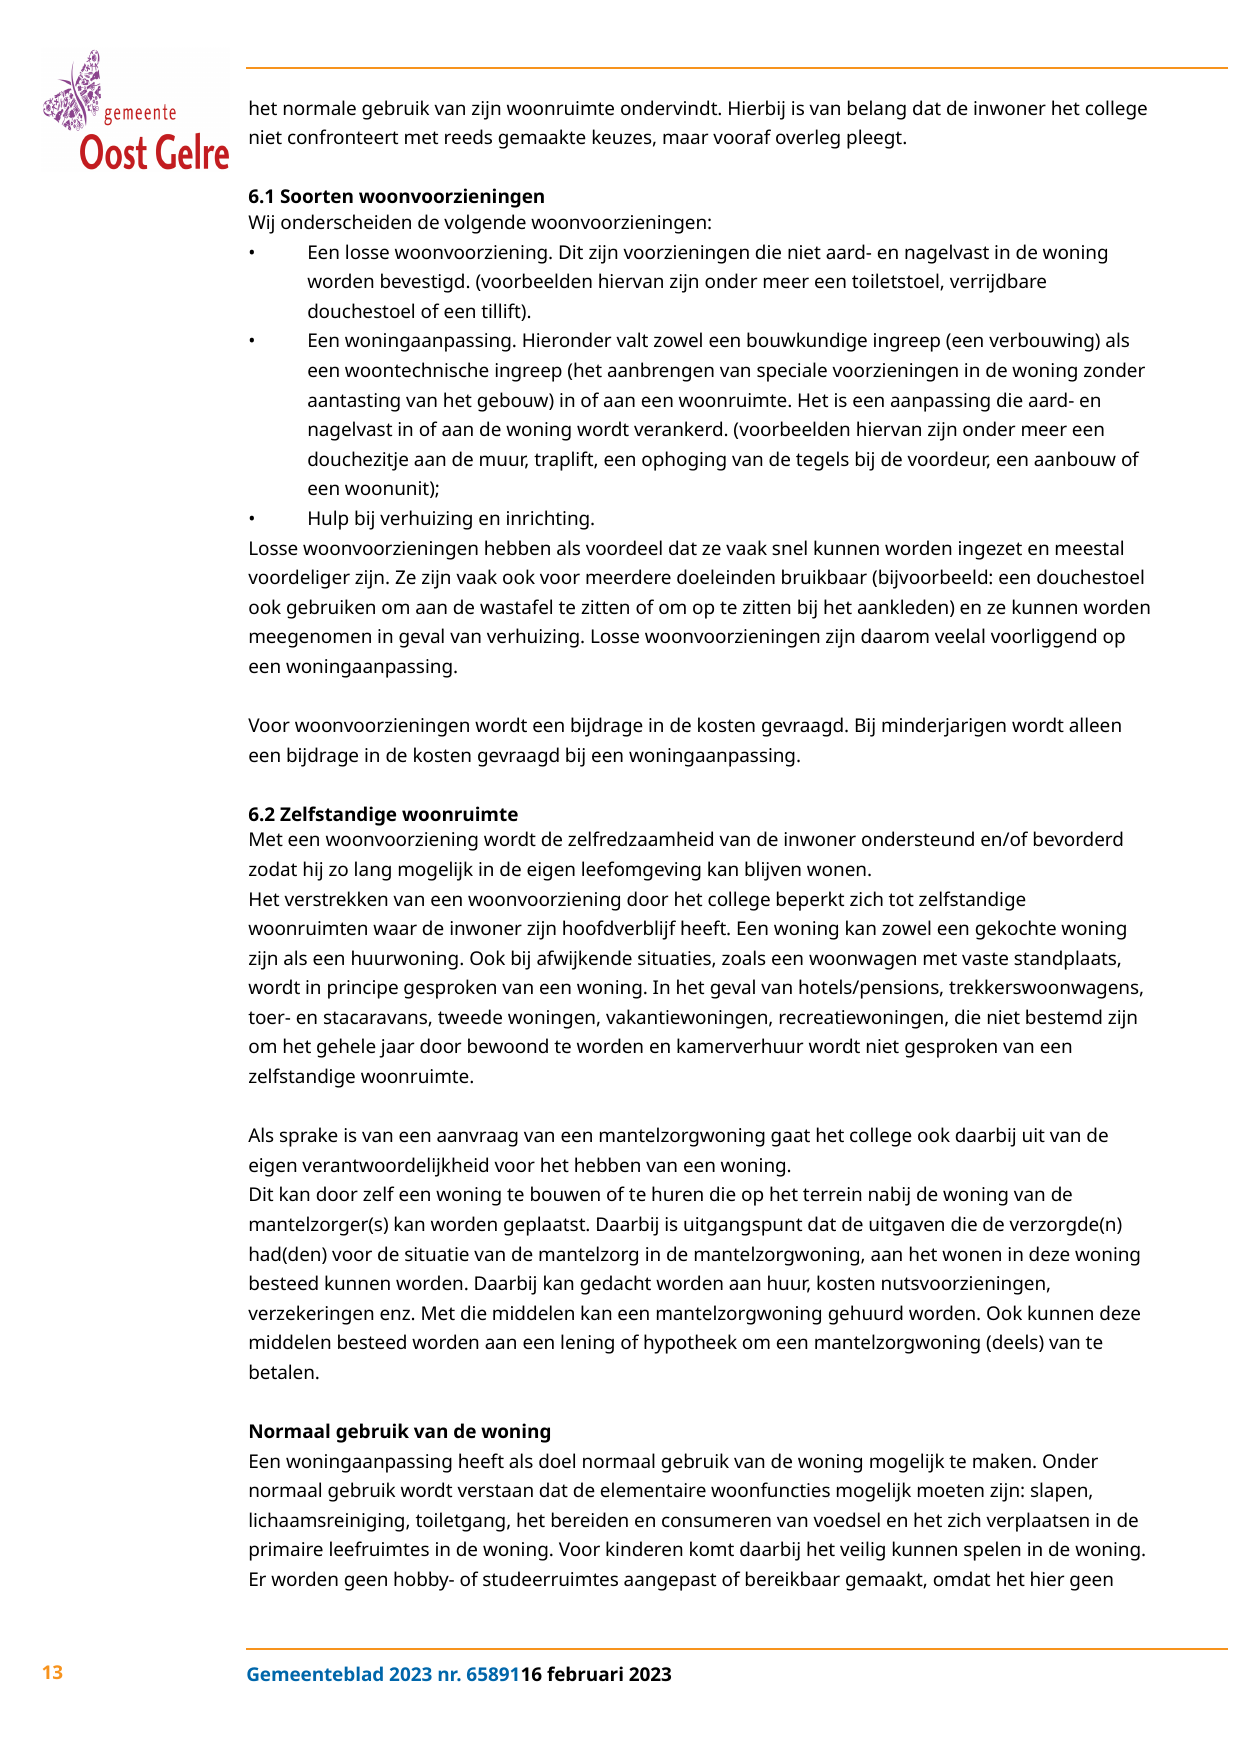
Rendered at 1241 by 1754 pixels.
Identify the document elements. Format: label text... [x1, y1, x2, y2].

text Dit kan door zelf een woning te bouwen of te huren die op het terrein nabij de woning van de mantelzorger(s) kan worden geplaatst. Daarbij is uitgangspunt dat de uitgaven die de verzorgde(n) had(den) voor de situatie van de mantelzorg in de mantelzorgwoning, aan het wonen in deze woning besteed kunnen worden. Daarbij kan gedacht worden aan huur, kosten nutsvoorzieningen, verzekeringen enz. Met die middelen kan een mantelzorgwoning gehuurd worden. Ook kunnen deze middelen besteed worden aan een lening of hypotheek om een mantelzorgwoning (deels) van te betalen. [248, 1182, 1152, 1385]
text Wij onderscheiden de volgende woonvoorzieningen: [248, 209, 1152, 235]
text 6.1 Soorten woonvoorzieningen [248, 183, 1152, 209]
list Hulp bij verhuizing en inrichting. [248, 505, 1152, 531]
text Het verstrekken van een woonvoorziening door het college beperkt zich tot zelfstandige woonruimten waar de inwoner zijn hoofdverblijf heeft. Een woning kan zowel een gekochte woning zijn als een huurwoning. Ook bij afwijkende situaties, zoals een woonwagen met vaste standplaats, wordt in principe gesproken van een woning. In het geval van hotels/pensions, trekkerswoonwagens, toer- en stacaravans, tweede woningen, vakantiewoningen, recreatiewoningen, die niet bestemd zijn om het gehele jaar door bewoond te worden en kamerverhuur wordt niet gesproken van een zelfstandige woonruimte. [248, 886, 1152, 1089]
text het normale gebruik van zijn woonruimte ondervindt. Hierbij is van belang dat de inwoner het college niet confronteert met reeds gemaakte keuzes, maar vooraf overleg pleegt. [248, 95, 1152, 150]
text 6.2 Zelfstandige woonruimte [248, 801, 1152, 827]
list Een losse woonvoorziening. Dit zijn voorzieningen die niet aard- en nagelvast in de woning worden bevestigd. (voorbeelden hiervan zijn onder meer een toiletstoel, verrijdbare douchestoel of een tillift). [248, 239, 1152, 324]
text Normaal gebruik van de woning [248, 1418, 1152, 1444]
list Een woningaanpassing. Hieronder valt zowel een bouwkundige ingreep (een verbouwing) als een woontechnische ingreep (het aanbrengen van speciale voorzieningen in de woning zonder aantasting van het gebouw) in of aan een woonruimte. Het is een aanpassing die aard- en nagelvast in of aan de woning wordt verankerd. (voorbeelden hiervan zijn onder meer een douchezitje aan de muur, traplift, een ophoging van de tegels bij de voordeur, een aanbouw of een woonunit); [248, 328, 1152, 501]
text Als sprake is van een aanvraag van een mantelzorgwoning gaat het college ook daarbij uit van de eigen verantwoordelijkheid voor het hebben van een woning. [248, 1122, 1152, 1178]
text Voor woonvoorzieningen wordt een bijdrage in de kosten gevraagd. Bij minderjarigen wordt alleen een bijdrage in de kosten gevraagd bij een woningaanpassing. [248, 712, 1152, 767]
picture [41, 47, 231, 172]
text Losse woonvoorzieningen hebben als voordeel dat ze vaak snel kunnen worden ingezet en meestal voordeliger zijn. Ze zijn vaak ook voor meerdere doeleinden bruikbaar (bijvoorbeeld: een douchestoel ook gebruiken om aan de wastafel te zitten of om op te zitten bij het aankleden) en ze kunnen worden meegenomen in geval van verhuizing. Losse woonvoorzieningen zijn daarom veelal voorliggend op een woningaanpassing. [248, 535, 1152, 679]
text Een woningaanpassing heeft als doel normaal gebruik van de woning mogelijk te maken. Onder normaal gebruik wordt verstaan dat de elementaire woonfuncties mogelijk moeten zijn: slapen, lichaamsreiniging, toiletgang, het bereiden en consumeren van voedsel en het zich verplaatsen in de primaire leefruimtes in de woning. Voor kinderen komt daarbij het veilig kunnen spelen in de woning. Er worden geen hobby- of studeerruimtes aangepast of bereikbaar gemaakt, omdat het hier geen [248, 1448, 1152, 1592]
text Met een woonvoorziening wordt de zelfredzaamheid van de inwoner ondersteund en/of bevorderd zodat hij zo lang mogelijk in de eigen leefomgeving kan blijven wonen. [248, 827, 1152, 882]
